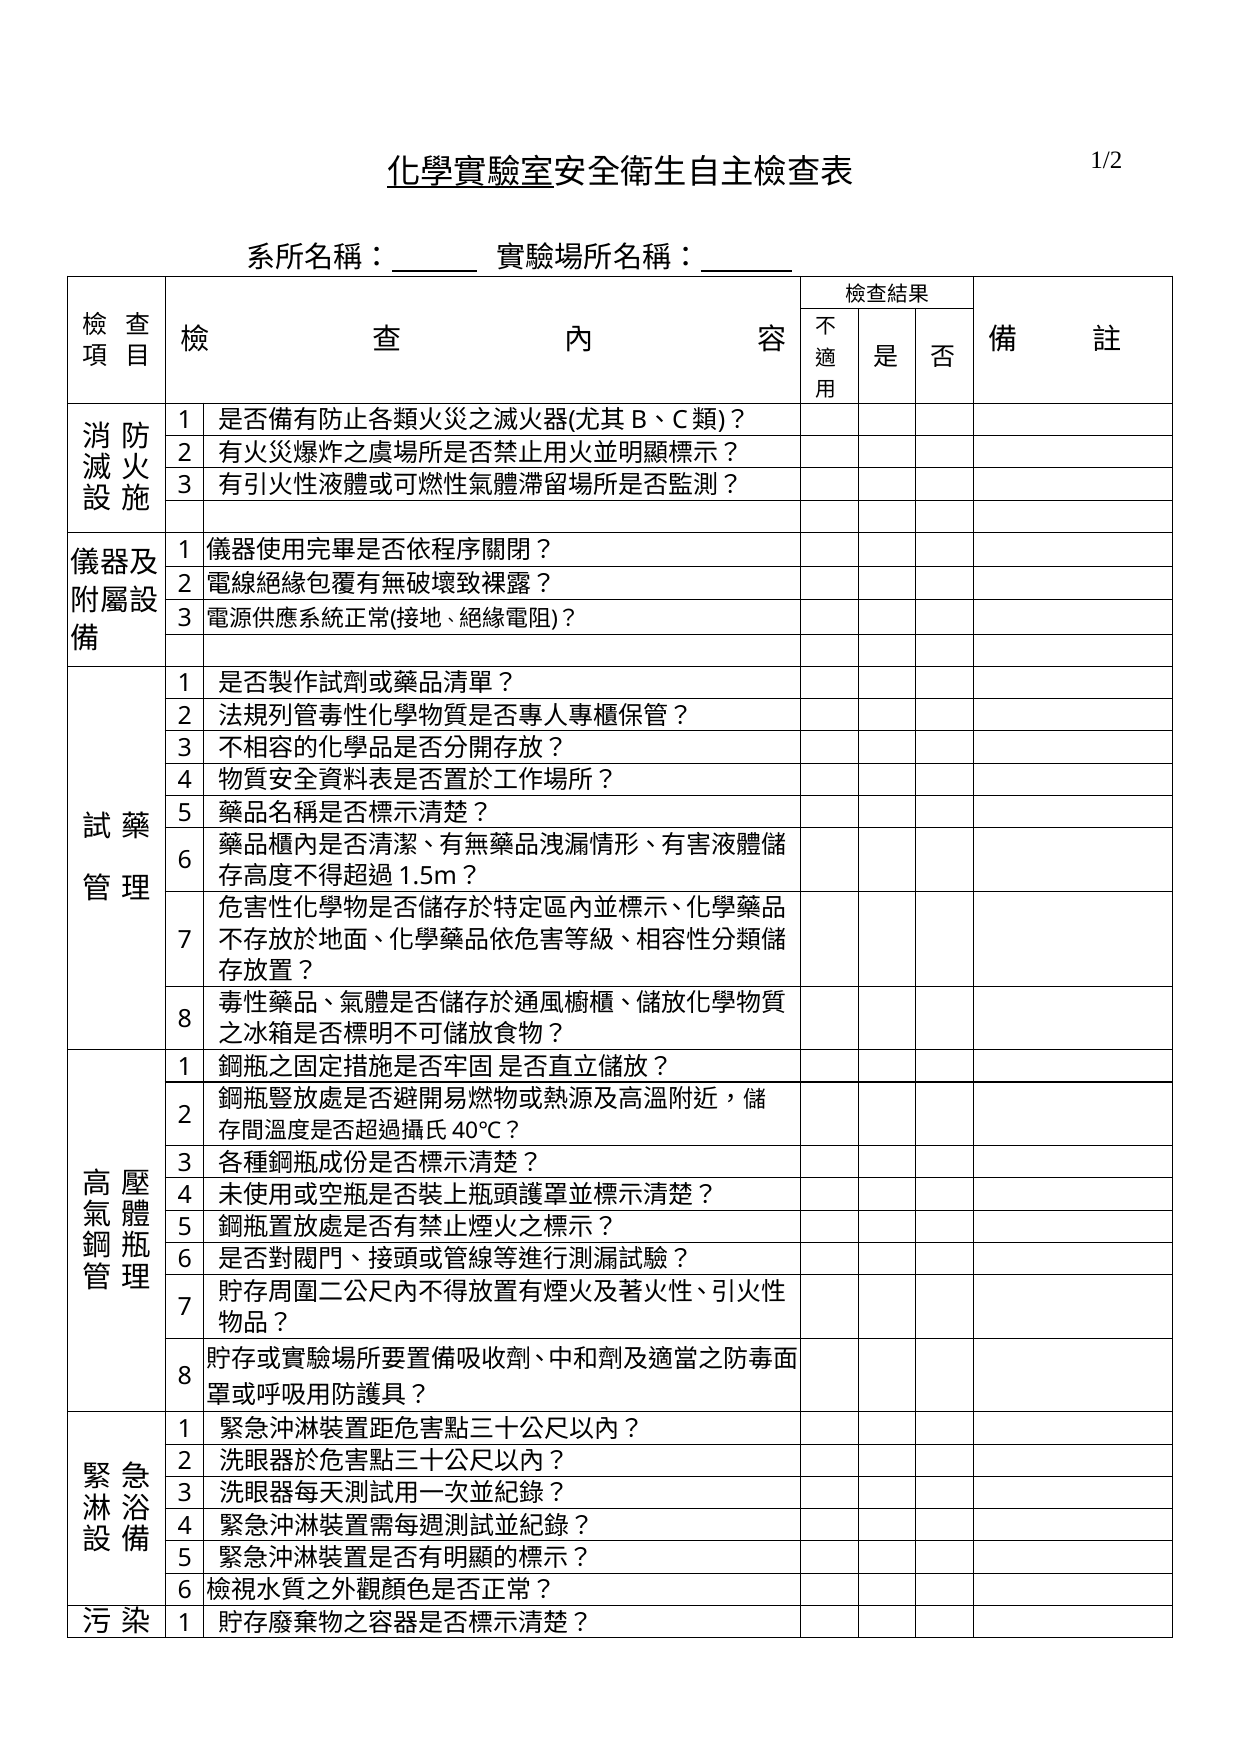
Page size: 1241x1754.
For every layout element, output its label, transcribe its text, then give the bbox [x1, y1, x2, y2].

table_cell 3 [166, 1477, 203, 1508]
table_cell [801, 1178, 858, 1209]
table_cell 1 [166, 1050, 203, 1081]
table_cell [974, 1606, 1172, 1637]
table_cell 物質安全資料表是否置於工作場所？ [204, 764, 800, 795]
table_cell [801, 404, 858, 435]
table_cell [801, 635, 858, 666]
table_cell [916, 436, 973, 467]
table_cell [974, 1445, 1172, 1476]
table_cell [801, 1339, 858, 1411]
table_cell [801, 1509, 858, 1540]
table_cell [916, 635, 973, 666]
table_cell [801, 731, 858, 763]
table_cell [801, 1050, 858, 1081]
table_cell [916, 533, 973, 566]
table_cell 2 [166, 1083, 203, 1145]
table_cell [974, 1412, 1172, 1443]
table_cell [916, 1050, 973, 1081]
table_cell [916, 1606, 973, 1637]
table_cell 3 [166, 468, 203, 499]
table_cell [974, 404, 1172, 435]
table_cell [859, 699, 915, 730]
table_cell 檢視水質之外觀顏色是否正常？ [204, 1574, 800, 1605]
table_cell [801, 1243, 858, 1274]
table_cell [916, 796, 973, 827]
table_cell [859, 1146, 915, 1177]
table_cell [974, 468, 1172, 499]
table_cell [974, 667, 1172, 698]
table_cell [859, 1339, 915, 1411]
table_header 檢查內容 [166, 277, 800, 403]
table_cell [801, 600, 858, 633]
table_cell [916, 1243, 973, 1274]
table_cell 儀器及附屬設備 [68, 533, 165, 666]
table_cell [916, 1574, 973, 1605]
table_cell [859, 1275, 915, 1338]
table_cell [974, 731, 1172, 763]
table_cell 毒性藥品、氣體是否儲存於通風櫥櫃、儲放化學物質之冰箱是否標明不可儲放食物？ [204, 987, 800, 1049]
table_cell 污染 [68, 1606, 165, 1637]
table_cell [859, 1243, 915, 1274]
table_cell 5 [166, 1211, 203, 1242]
table_cell [801, 1606, 858, 1637]
table_cell [974, 1243, 1172, 1274]
table_cell 1 [166, 1412, 203, 1443]
table_cell 消防滅火設施 [68, 404, 165, 532]
table_cell [859, 796, 915, 827]
table_cell [916, 1339, 973, 1411]
table_cell [974, 1509, 1172, 1540]
table_cell 7 [166, 892, 203, 986]
table_cell [859, 1477, 915, 1508]
table_cell [801, 468, 858, 499]
table_cell [974, 567, 1172, 599]
table_cell [859, 533, 915, 566]
table_cell [859, 892, 915, 986]
table_cell 3 [166, 731, 203, 763]
text 化學實驗室安全衛生自主檢查表 [187, 150, 1053, 192]
table_cell 洗眼器每天測試用一次並紀錄？ [204, 1477, 800, 1508]
table_cell [974, 796, 1172, 827]
table_cell [916, 567, 973, 599]
table_cell 電源供應系統正常(接地、絕緣電阻)？ [204, 600, 800, 633]
table_cell [974, 828, 1172, 891]
table_cell [859, 1050, 915, 1081]
table_cell [204, 501, 800, 532]
table_cell [859, 667, 915, 698]
table_cell [859, 987, 915, 1049]
table_cell [801, 667, 858, 698]
table_cell [916, 1178, 973, 1209]
table_cell [859, 828, 915, 891]
table_cell [801, 892, 858, 986]
table_cell 各種鋼瓶成份是否標示清楚？ [204, 1146, 800, 1177]
table_cell 8 [166, 987, 203, 1049]
table_cell [916, 1083, 973, 1145]
table_cell [859, 501, 915, 532]
table_cell 貯存廢棄物之容器是否標示清楚？ [204, 1606, 800, 1637]
table_cell [859, 567, 915, 599]
table_cell [801, 987, 858, 1049]
table_cell [916, 1541, 973, 1573]
table_cell [974, 1541, 1172, 1573]
table_cell 不適用 [801, 309, 858, 403]
table_cell [166, 635, 203, 666]
table_cell [801, 1541, 858, 1573]
table_cell 8 [166, 1339, 203, 1411]
table_cell 5 [166, 1541, 203, 1573]
table_cell [974, 533, 1172, 566]
table_cell 6 [166, 1243, 203, 1274]
table_cell 高壓氣體鋼瓶管理 [68, 1050, 165, 1411]
table_cell 2 [166, 436, 203, 467]
table_cell [859, 468, 915, 499]
table_cell [974, 1211, 1172, 1242]
table_cell [801, 796, 858, 827]
table_cell [916, 1477, 973, 1508]
table_cell [801, 828, 858, 891]
table_cell 儀器使用完畢是否依程序關閉？ [204, 533, 800, 566]
table_cell [974, 600, 1172, 633]
table_cell 2 [166, 567, 203, 599]
table_cell [859, 1541, 915, 1573]
table_cell 緊急沖淋裝置距危害點三十公尺以內？ [204, 1412, 800, 1443]
table_cell 2 [166, 1445, 203, 1476]
table_cell [801, 1211, 858, 1242]
table_cell [974, 987, 1172, 1049]
table_cell [974, 1083, 1172, 1145]
table_cell [974, 1146, 1172, 1177]
table_cell [801, 533, 858, 566]
table_cell 緊急沖淋裝置是否有明顯的標示？ [204, 1541, 800, 1573]
table_cell [859, 1509, 915, 1540]
table_cell 1 [166, 404, 203, 435]
table_cell [859, 436, 915, 467]
table_cell 2 [166, 699, 203, 730]
table_cell [916, 1275, 973, 1338]
table_cell [916, 600, 973, 633]
table_cell [974, 1050, 1172, 1081]
table_cell [916, 667, 973, 698]
table_cell 鋼瓶置放處是否有禁止煙火之標示？ [204, 1211, 800, 1242]
table_cell 4 [166, 764, 203, 795]
table_cell [916, 828, 973, 891]
table_header 檢查項目 [68, 277, 165, 403]
table_cell [974, 1275, 1172, 1338]
table_cell [916, 404, 973, 435]
table_cell 5 [166, 796, 203, 827]
table_cell [859, 764, 915, 795]
table_cell 貯存周圍二公尺內不得放置有煙火及著火性、引火性物品？ [204, 1275, 800, 1338]
table_cell 4 [166, 1509, 203, 1540]
table_cell [974, 501, 1172, 532]
table_cell [916, 1412, 973, 1443]
table_cell [801, 567, 858, 599]
table_cell [974, 764, 1172, 795]
text 1/2 [1090, 145, 1135, 174]
table_cell 電線絕緣包覆有無破壞致裸露？ [204, 567, 800, 599]
table_cell 藥品櫃內是否清潔、有無藥品洩漏情形、有害液體儲存高度不得超過1.5m？ [204, 828, 800, 891]
table_cell 鋼瓶豎放處是否避開易燃物或熱源及高溫附近，儲存間溫度是否超過攝氏40℃？ [204, 1083, 800, 1145]
table_cell 4 [166, 1178, 203, 1209]
table_cell [859, 1445, 915, 1476]
table_cell [859, 600, 915, 633]
table_cell 洗眼器於危害點三十公尺以內？ [204, 1445, 800, 1476]
table_cell 危害性化學物是否儲存於特定區內並標示、化學藥品不存放於地面、化學藥品依危害等級、相容性分類儲存放置？ [204, 892, 800, 986]
table_cell [974, 1574, 1172, 1605]
text 系所名稱： 實驗場所名稱： [187, 233, 1053, 276]
table_cell 緊急沖淋裝置需每週測試並紀錄？ [204, 1509, 800, 1540]
table_header 備 註 [974, 277, 1172, 403]
table_cell [859, 1606, 915, 1637]
table_cell [801, 1574, 858, 1605]
table_cell 1 [166, 667, 203, 698]
table_cell 緊急淋浴設備 [68, 1412, 165, 1605]
table_cell [916, 987, 973, 1049]
table_cell 6 [166, 1574, 203, 1605]
table_cell 法規列管毒性化學物質是否專人專櫃保管？ [204, 699, 800, 730]
table_cell [859, 404, 915, 435]
table_cell [916, 1445, 973, 1476]
table_cell [916, 892, 973, 986]
table_cell [801, 436, 858, 467]
table_cell [801, 1275, 858, 1338]
table_cell [859, 1178, 915, 1209]
table_cell [859, 731, 915, 763]
table_cell 鋼瓶之固定措施是否牢固 是否直立儲放？ [204, 1050, 800, 1081]
table_cell 試藥 管理 [68, 667, 165, 1049]
table_cell [801, 1477, 858, 1508]
table_cell [801, 501, 858, 532]
table_cell [974, 635, 1172, 666]
table_cell 未使用或空瓶是否裝上瓶頭護罩並標示清楚？ [204, 1178, 800, 1209]
table_cell [974, 699, 1172, 730]
table_cell [801, 1445, 858, 1476]
table_cell 是否對閥門、接頭或管線等進行測漏試驗？ [204, 1243, 800, 1274]
table_cell [974, 892, 1172, 986]
table_cell [204, 635, 800, 666]
table_cell [859, 1083, 915, 1145]
table_cell [974, 436, 1172, 467]
table_cell [801, 699, 858, 730]
table_cell 6 [166, 828, 203, 891]
table_cell [916, 764, 973, 795]
table_cell 有火災爆炸之虞場所是否禁止用火並明顯標示？ [204, 436, 800, 467]
table_cell 藥品名稱是否標示清楚？ [204, 796, 800, 827]
table_cell 有引火性液體或可燃性氣體滯留場所是否監測？ [204, 468, 800, 499]
table_cell [974, 1339, 1172, 1411]
table_cell 不相容的化學品是否分開存放？ [204, 731, 800, 763]
table_cell [916, 731, 973, 763]
table_cell 是否製作試劑或藥品清單？ [204, 667, 800, 698]
table_cell [974, 1477, 1172, 1508]
table_cell 3 [166, 600, 203, 633]
table_cell 是否備有防止各類火災之滅火器(尤其B、C類)？ [204, 404, 800, 435]
table_cell [859, 635, 915, 666]
table_cell [801, 1083, 858, 1145]
table_cell 1 [166, 533, 203, 566]
table_cell [916, 1509, 973, 1540]
table_cell [974, 1178, 1172, 1209]
table_cell 7 [166, 1275, 203, 1338]
table_header 檢查結果 [801, 277, 973, 308]
table_cell [859, 1574, 915, 1605]
table_cell [801, 1412, 858, 1443]
table_cell [916, 1211, 973, 1242]
table_cell [916, 468, 973, 499]
table_cell 3 [166, 1146, 203, 1177]
table_cell 否 [916, 309, 973, 403]
table_cell [916, 501, 973, 532]
table_cell 是 [859, 309, 915, 403]
table_cell [801, 764, 858, 795]
table_cell [859, 1211, 915, 1242]
table_cell [916, 1146, 973, 1177]
table_cell [166, 501, 203, 532]
table_cell 貯存或實驗場所要置備吸收劑、中和劑及適當之防毒面罩或呼吸用防護具？ [204, 1339, 800, 1411]
table_cell [801, 1146, 858, 1177]
table_cell [859, 1412, 915, 1443]
table_cell 1 [166, 1606, 203, 1637]
table_cell [916, 699, 973, 730]
